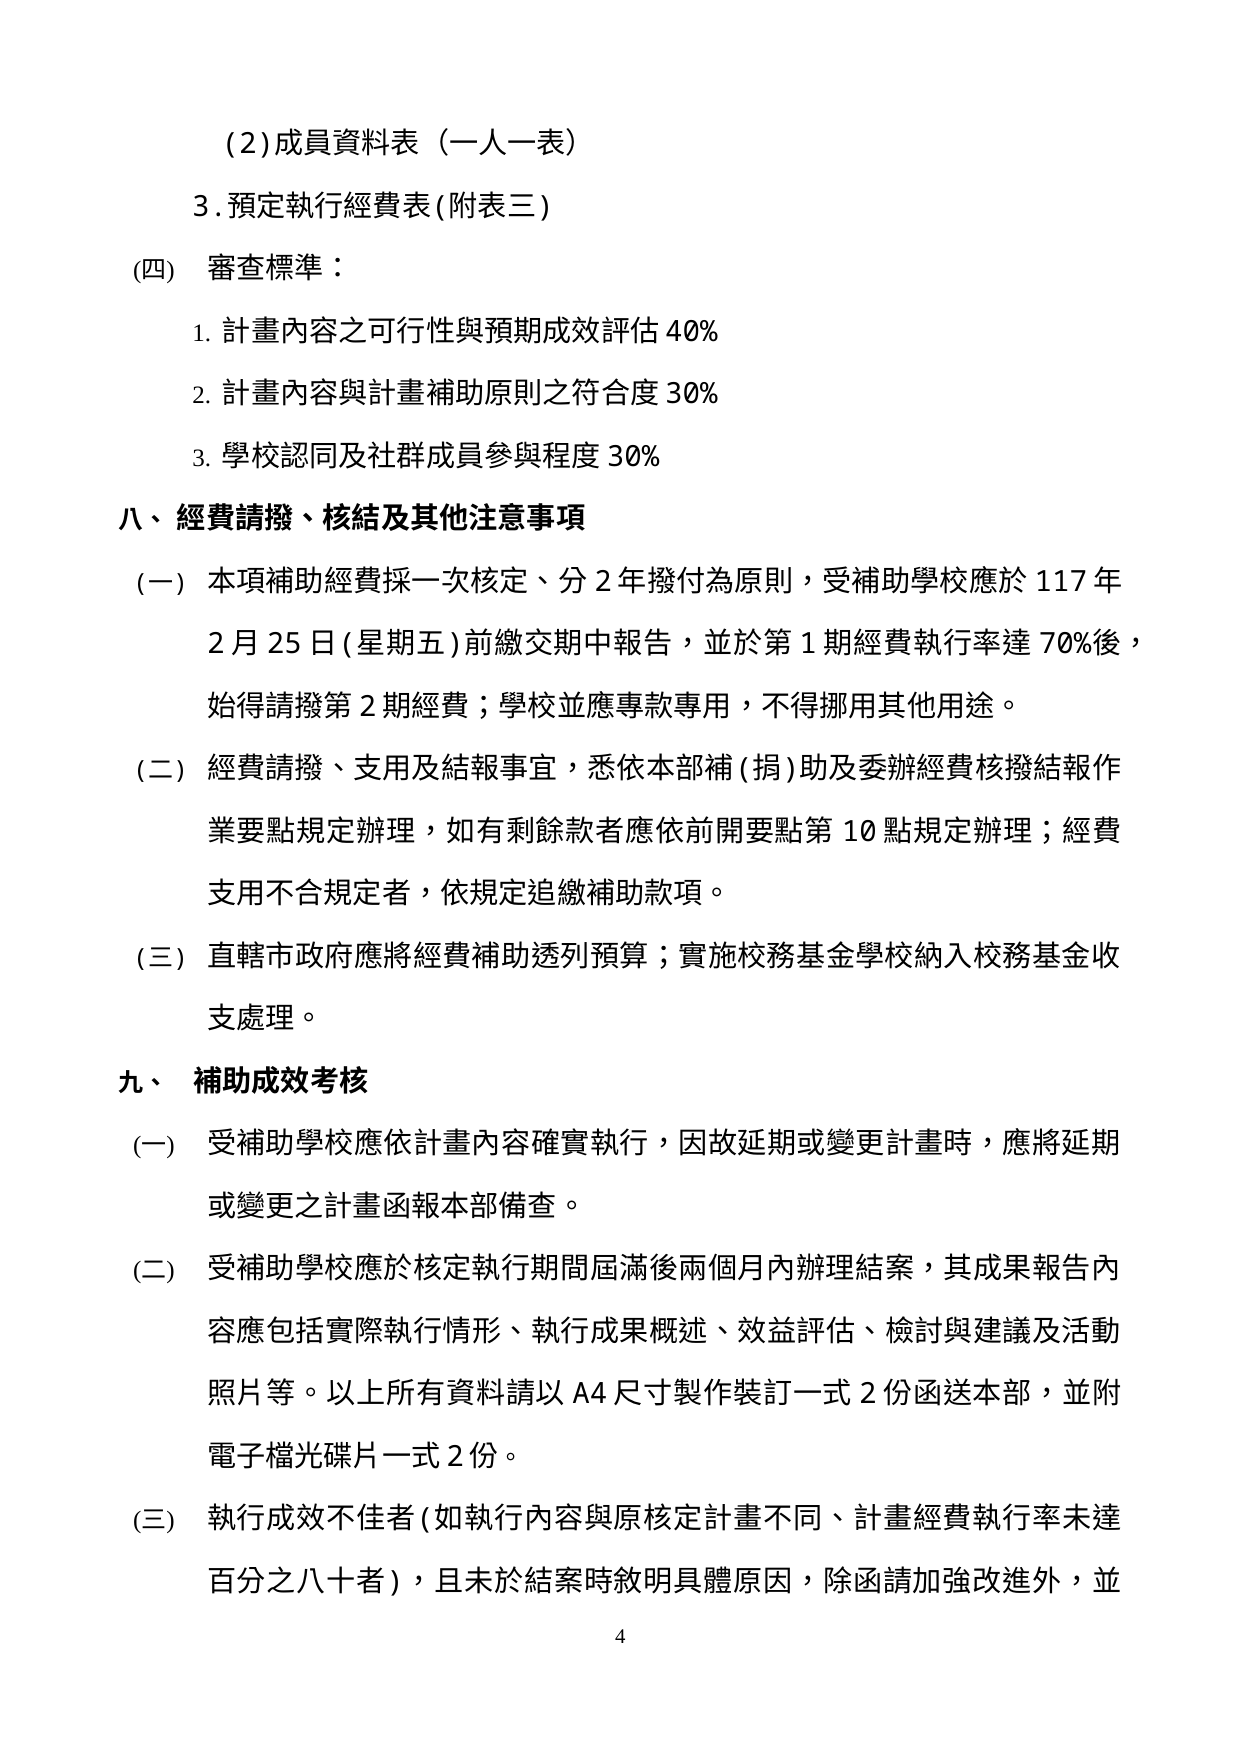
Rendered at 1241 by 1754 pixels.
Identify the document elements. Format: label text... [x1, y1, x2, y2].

list 受補助學校應於核定執行期間屆滿後兩個月內辦理結案，其成果報告內容應包括實際執行情形、執行成果概述、效益評估、檢討與建議及活動照片等。以上所有資料請以A4尺寸製作裝訂一式2份函送本部，並附電子檔光碟片一式2份。 [133, 1224, 1122, 1474]
list 計畫內容與計畫補助原則之符合度30% [192, 349, 1139, 412]
list 受補助學校應依計畫內容確實執行，因故延期或變更計畫時，應將延期或變更之計畫函報本部備查。 [133, 1099, 1122, 1224]
list 學校認同及社群成員參與程度30% [192, 412, 1139, 474]
list 本項補助經費採一次核定、分2年撥付為原則，受補助學校應於117年2月25日(星期五)前繳交期中報告，並於第1期經費執行率達70%後，始得請撥第2期經費；學校並應專款專用，不得挪用其他用途。 [133, 537, 1122, 724]
text (2)成員資料表（一人一表） [118, 99, 1139, 162]
list 補助成效考核 [118, 1037, 1122, 1099]
list 執行成效不佳者(如執行內容與原核定計畫不同、計畫經費執行率未達百分之八十者)，且未於結案時敘明具體原因，除函請加強改進外，並 [133, 1474, 1122, 1599]
list 經費請撥、支用及結報事宜，悉依本部補(捐)助及委辦經費核撥結報作業要點規定辦理，如有剩餘款者應依前開要點第10點規定辦理；經費支用不合規定者，依規定追繳補助款項。 [133, 724, 1122, 912]
list 直轄市政府應將經費補助透列預算；實施校務基金學校納入校務基金收支處理。 [133, 912, 1122, 1037]
list 經費請撥、核結及其他注意事項 [118, 474, 1122, 537]
text 3.預定執行經費表(附表三) [118, 162, 1139, 224]
list 計畫內容之可行性與預期成效評估40% [192, 287, 1139, 349]
list 審查標準： [133, 224, 1139, 287]
